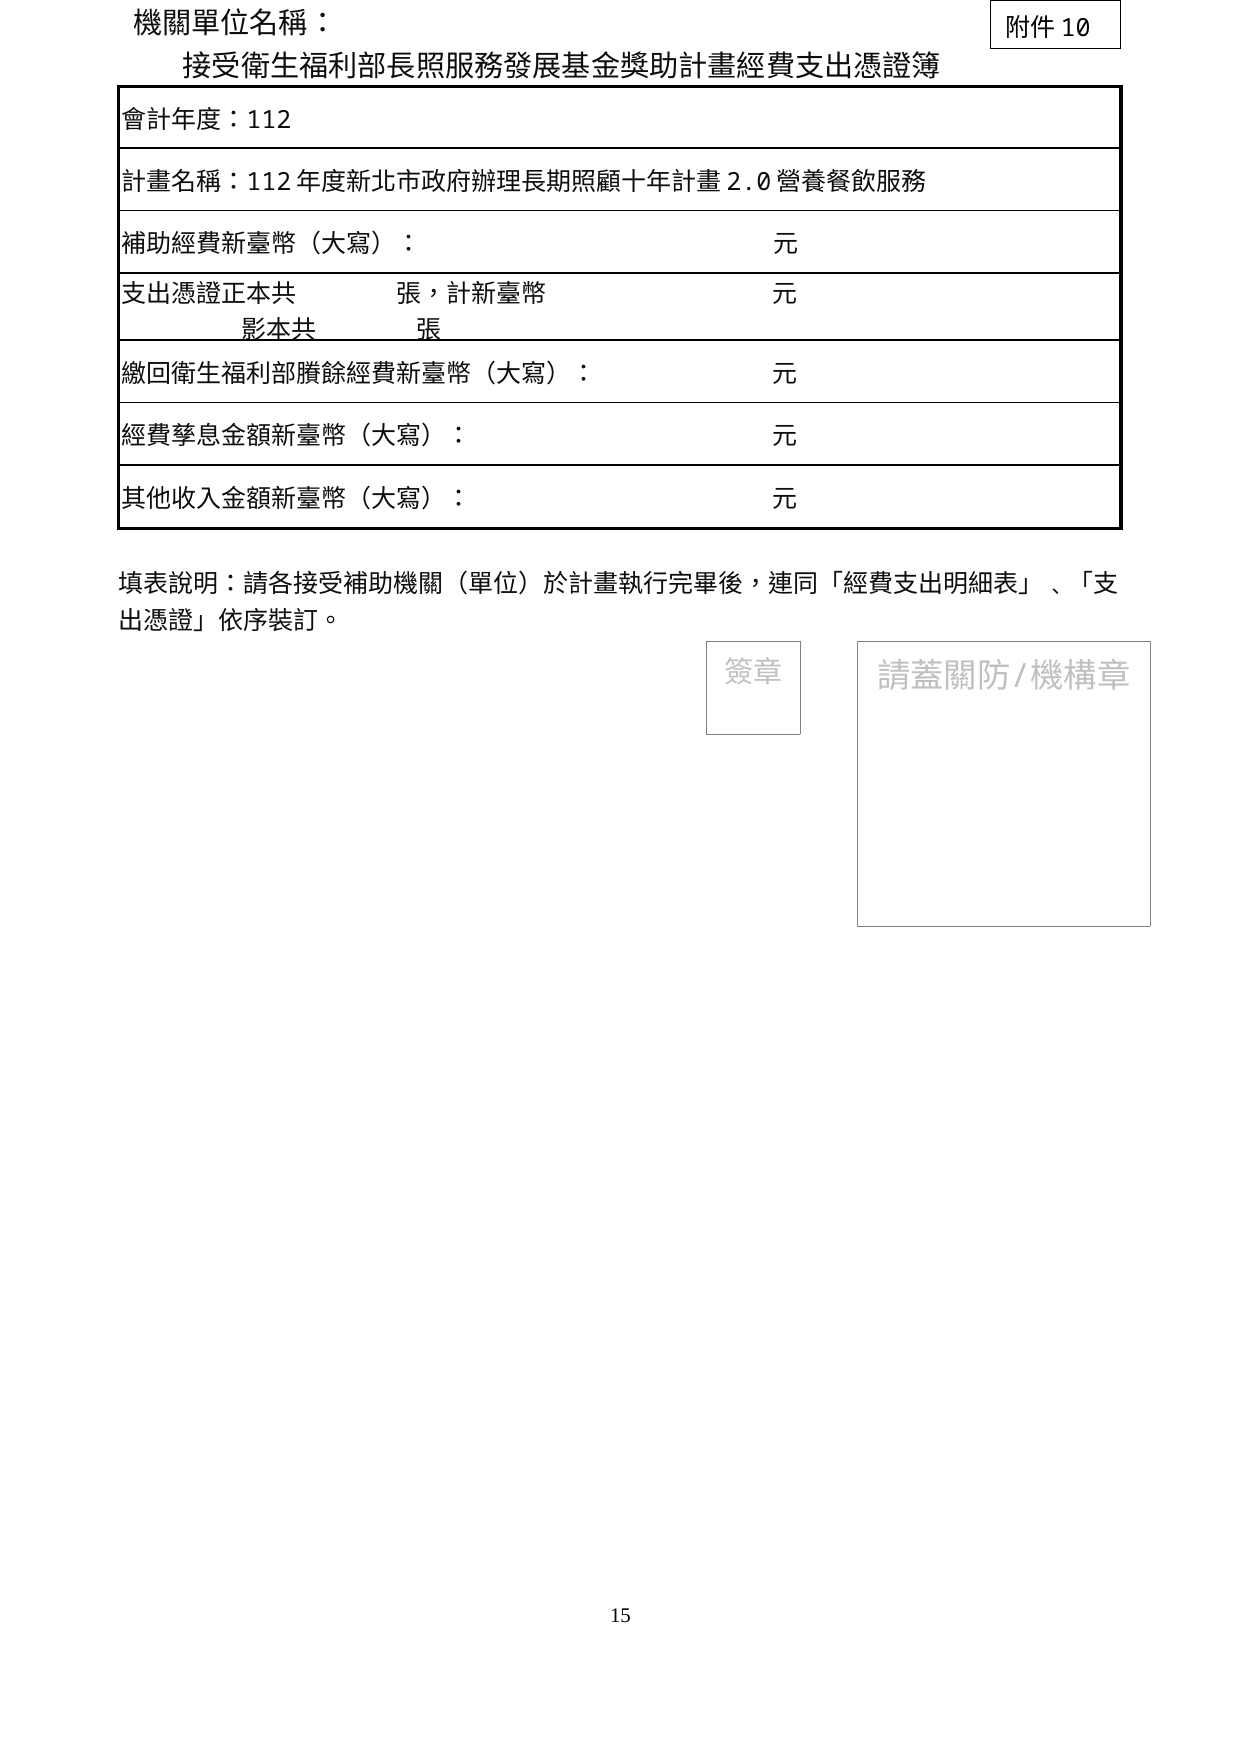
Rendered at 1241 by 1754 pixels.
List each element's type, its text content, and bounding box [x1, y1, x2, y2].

text 附件10 [1005, 8, 1105, 41]
text 接受衛生福利部長照服務發展基金獎助計畫經費支出憑證簿 [133, 42, 1122, 84]
text [991, 1, 1120, 48]
text 填表說明：請各接受補助機關（單位）於計畫執行完畢後，連同「經費支出明細表」﹑「支出憑證」依序裝訂。 [118, 564, 1122, 636]
table_cell 經費孳息金額新臺幣（大寫）： 元 [120, 403, 1119, 464]
table_cell 繳回衛生福利部賸餘經費新臺幣（大寫）： 元 [120, 341, 1119, 402]
table_cell 支出憑證正本共 張，計新臺幣 元 影本共 張 [120, 274, 1119, 339]
table_header 會計年度：112 [120, 88, 1119, 147]
text 請蓋關防/機構章 [872, 649, 1135, 697]
table_cell 其他收入金額新臺幣（大寫）： 元 [120, 466, 1119, 527]
text 簽章 [721, 649, 785, 691]
text 機關單位名稱： [133, 0, 990, 42]
table_cell 計畫名稱：112年度新北市政府辦理長期照顧十年計畫2.0營養餐飲服務 [120, 149, 1119, 209]
table_cell 補助經費新臺幣（大寫）： 元 [120, 211, 1119, 272]
